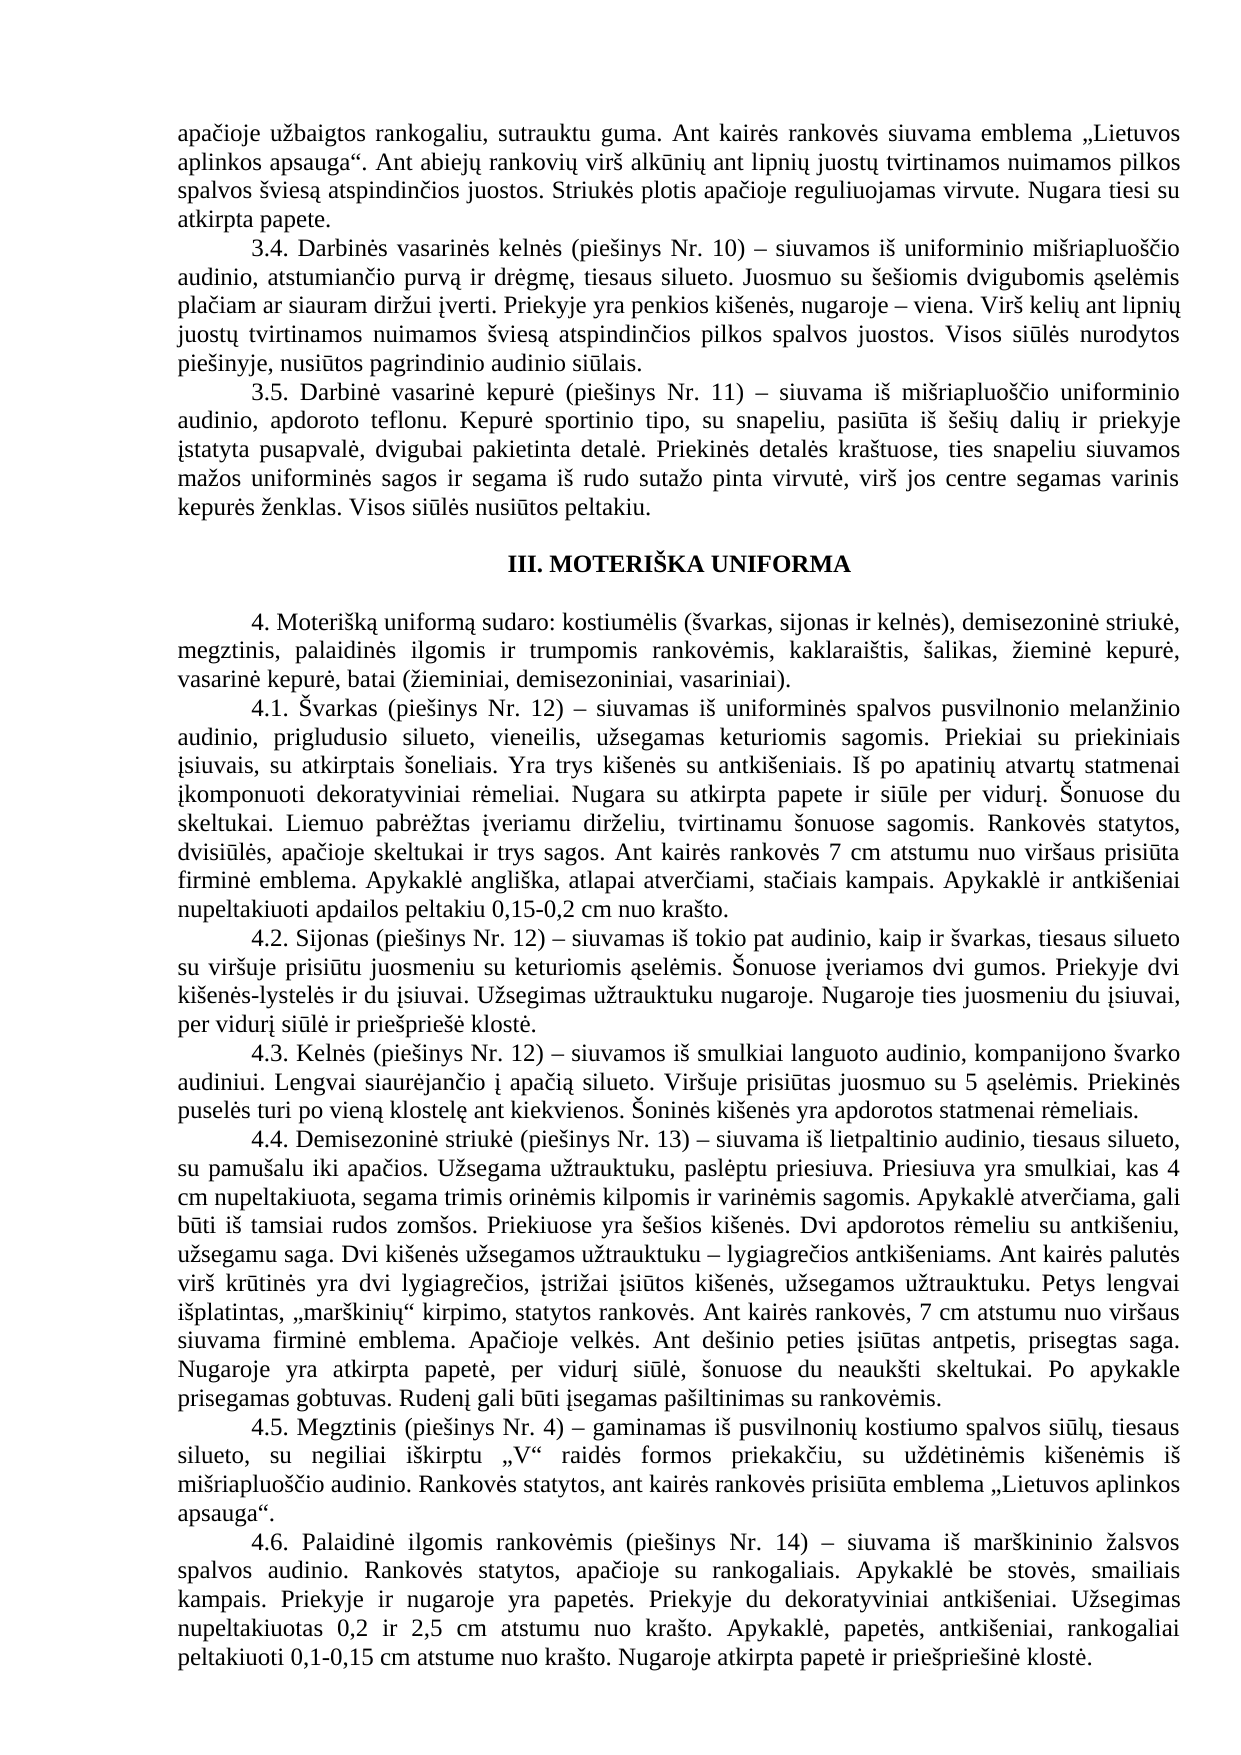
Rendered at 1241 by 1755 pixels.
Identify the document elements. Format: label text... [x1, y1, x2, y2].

text 3.5. Darbinė vasarinė kepurė (piešinys Nr. 11) – siuvama iš mišriapluoščio uniforminio audinio, apdoroto teflonu. Kepurė sportinio tipo, su snapeliu, pasiūta iš šešių dalių ir priekyje įstatyta pusapvalė, dvigubai pakietinta detalė. Priekinės detalės kraštuose, ties snapeliu siuvamos mažos uniforminės sagos ir segama iš rudo sutažo pinta virvutė, virš jos centre segamas varinis kepurės ženklas. Visos siūlės nusiūtos peltakiu. [177, 377, 1181, 521]
text 3.4. Darbinės vasarinės kelnės (piešinys Nr. 10) – siuvamos iš uniforminio mišriapluoščio audinio, atstumiančio purvą ir drėgmę, tiesaus silueto. Juosmuo su šešiomis dvigubomis ąselėmis plačiam ar siauram diržui įverti. Priekyje yra penkios kišenės, nugaroje – viena. Virš kelių ant lipnių juostų tvirtinamos nuimamos šviesą atspindinčios pilkos spalvos juostos. Visos siūlės nurodytos piešinyje, nusiūtos pagrindinio audinio siūlais. [177, 233, 1181, 377]
text III. MOTERIŠKA UNIFORMA [177, 549, 1181, 578]
text 4.3. Kelnės (piešinys Nr. 12) – siuvamos iš smulkiai languoto audinio, kompanijono švarko audiniui. Lengvai siaurėjančio į apačią silueto. Viršuje prisiūtas juosmuo su 5 ąselėmis. Priekinės puselės turi po vieną klostelę ant kiekvienos. Šoninės kišenės yra apdorotos statmenai rėmeliais. [177, 1038, 1181, 1124]
text 4.6. Palaidinė ilgomis rankovėmis (piešinys Nr. 14) – siuvama iš marškininio žalsvos spalvos audinio. Rankovės statytos, apačioje su rankogaliais. Apykaklė be stovės, smailiais kampais. Priekyje ir nugaroje yra papetės. Priekyje du dekoratyviniai antkišeniai. Užsegimas nupeltakiuotas 0,2 ir 2,5 cm atstumu nuo krašto. Apykaklė, papetės, antkišeniai, rankogaliai peltakiuoti 0,1-0,15 cm atstume nuo krašto. Nugaroje atkirpta papetė ir priešpriešinė klostė. [177, 1527, 1181, 1671]
text apačioje užbaigtos rankogaliu, sutrauktu guma. Ant kairės rankovės siuvama emblema „Lietuvos aplinkos apsauga“. Ant abiejų rankovių virš alkūnių ant lipnių juostų tvirtinamos nuimamos pilkos spalvos šviesą atspindinčios juostos. Striukės plotis apačioje reguliuojamas virvute. Nugara tiesi su atkirpta papete. [177, 118, 1181, 233]
text 4.4. Demisezoninė striukė (piešinys Nr. 13) – siuvama iš lietpaltinio audinio, tiesaus silueto, su pamušalu iki apačios. Užsegama užtrauktuku, paslėptu priesiuva. Priesiuva yra smulkiai, kas 4 cm nupeltakiuota, segama trimis orinėmis kilpomis ir varinėmis sagomis. Apykaklė atverčiama, gali būti iš tamsiai rudos zomšos. Priekiuose yra šešios kišenės. Dvi apdorotos rėmeliu su antkišeniu, užsegamu saga. Dvi kišenės užsegamos užtrauktuku – lygiagrečios antkišeniams. Ant kairės palutės virš krūtinės yra dvi lygiagrečios, įstrižai įsiūtos kišenės, užsegamos užtrauktuku. Petys lengvai išplatintas, „marškinių“ kirpimo, statytos rankovės. Ant kairės rankovės, 7 cm atstumu nuo viršaus siuvama firminė emblema. Apačioje velkės. Ant dešinio peties įsiūtas antpetis, prisegtas saga. Nugaroje yra atkirpta papetė, per vidurį siūlė, šonuose du neaukšti skeltukai. Po apykakle prisegamas gobtuvas. Rudenį gali būti įsegamas pašiltinimas su rankovėmis. [177, 1124, 1181, 1412]
text 4.5. Megztinis (piešinys Nr. 4) – gaminamas iš pusvilnonių kostiumo spalvos siūlų, tiesaus silueto, su negiliai iškirptu „V“ raidės formos priekakčiu, su uždėtinėmis kišenėmis iš mišriapluoščio audinio. Rankovės statytos, ant kairės rankovės prisiūta emblema „Lietuvos aplinkos apsauga“. [177, 1412, 1181, 1527]
text 4.1. Švarkas (piešinys Nr. 12) – siuvamas iš uniforminės spalvos pusvilnonio melanžinio audinio, prigludusio silueto, vieneilis, užsegamas keturiomis sagomis. Priekiai su priekiniais įsiuvais, su atkirptais šoneliais. Yra trys kišenės su antkišeniais. Iš po apatinių atvartų statmenai įkomponuoti dekoratyviniai rėmeliai. Nugara su atkirpta papete ir siūle per vidurį. Šonuose du skeltukai. Liemuo pabrėžtas įveriamu dirželiu, tvirtinamu šonuose sagomis. Rankovės statytos, dvisiūlės, apačioje skeltukai ir trys sagos. Ant kairės rankovės 7 cm atstumu nuo viršaus prisiūta firminė emblema. Apykaklė angliška, atlapai atverčiami, stačiais kampais. Apykaklė ir antkišeniai nupeltakiuoti apdailos peltakiu 0,15-0,2 cm nuo krašto. [177, 693, 1181, 923]
text 4.2. Sijonas (piešinys Nr. 12) – siuvamas iš tokio pat audinio, kaip ir švarkas, tiesaus silueto su viršuje prisiūtu juosmeniu su keturiomis ąselėmis. Šonuose įveriamos dvi gumos. Priekyje dvi kišenės-lystelės ir du įsiuvai. Užsegimas užtrauktuku nugaroje. Nugaroje ties juosmeniu du įsiuvai, per vidurį siūlė ir priešpriešė klostė. [177, 923, 1181, 1038]
text 4. Moterišką uniformą sudaro: kostiumėlis (švarkas, sijonas ir kelnės), demisezoninė striukė, megztinis, palaidinės ilgomis ir trumpomis rankovėmis, kaklaraištis, šalikas, žieminė kepurė, vasarinė kepurė, batai (žieminiai, demisezoniniai, vasariniai). [177, 607, 1181, 693]
